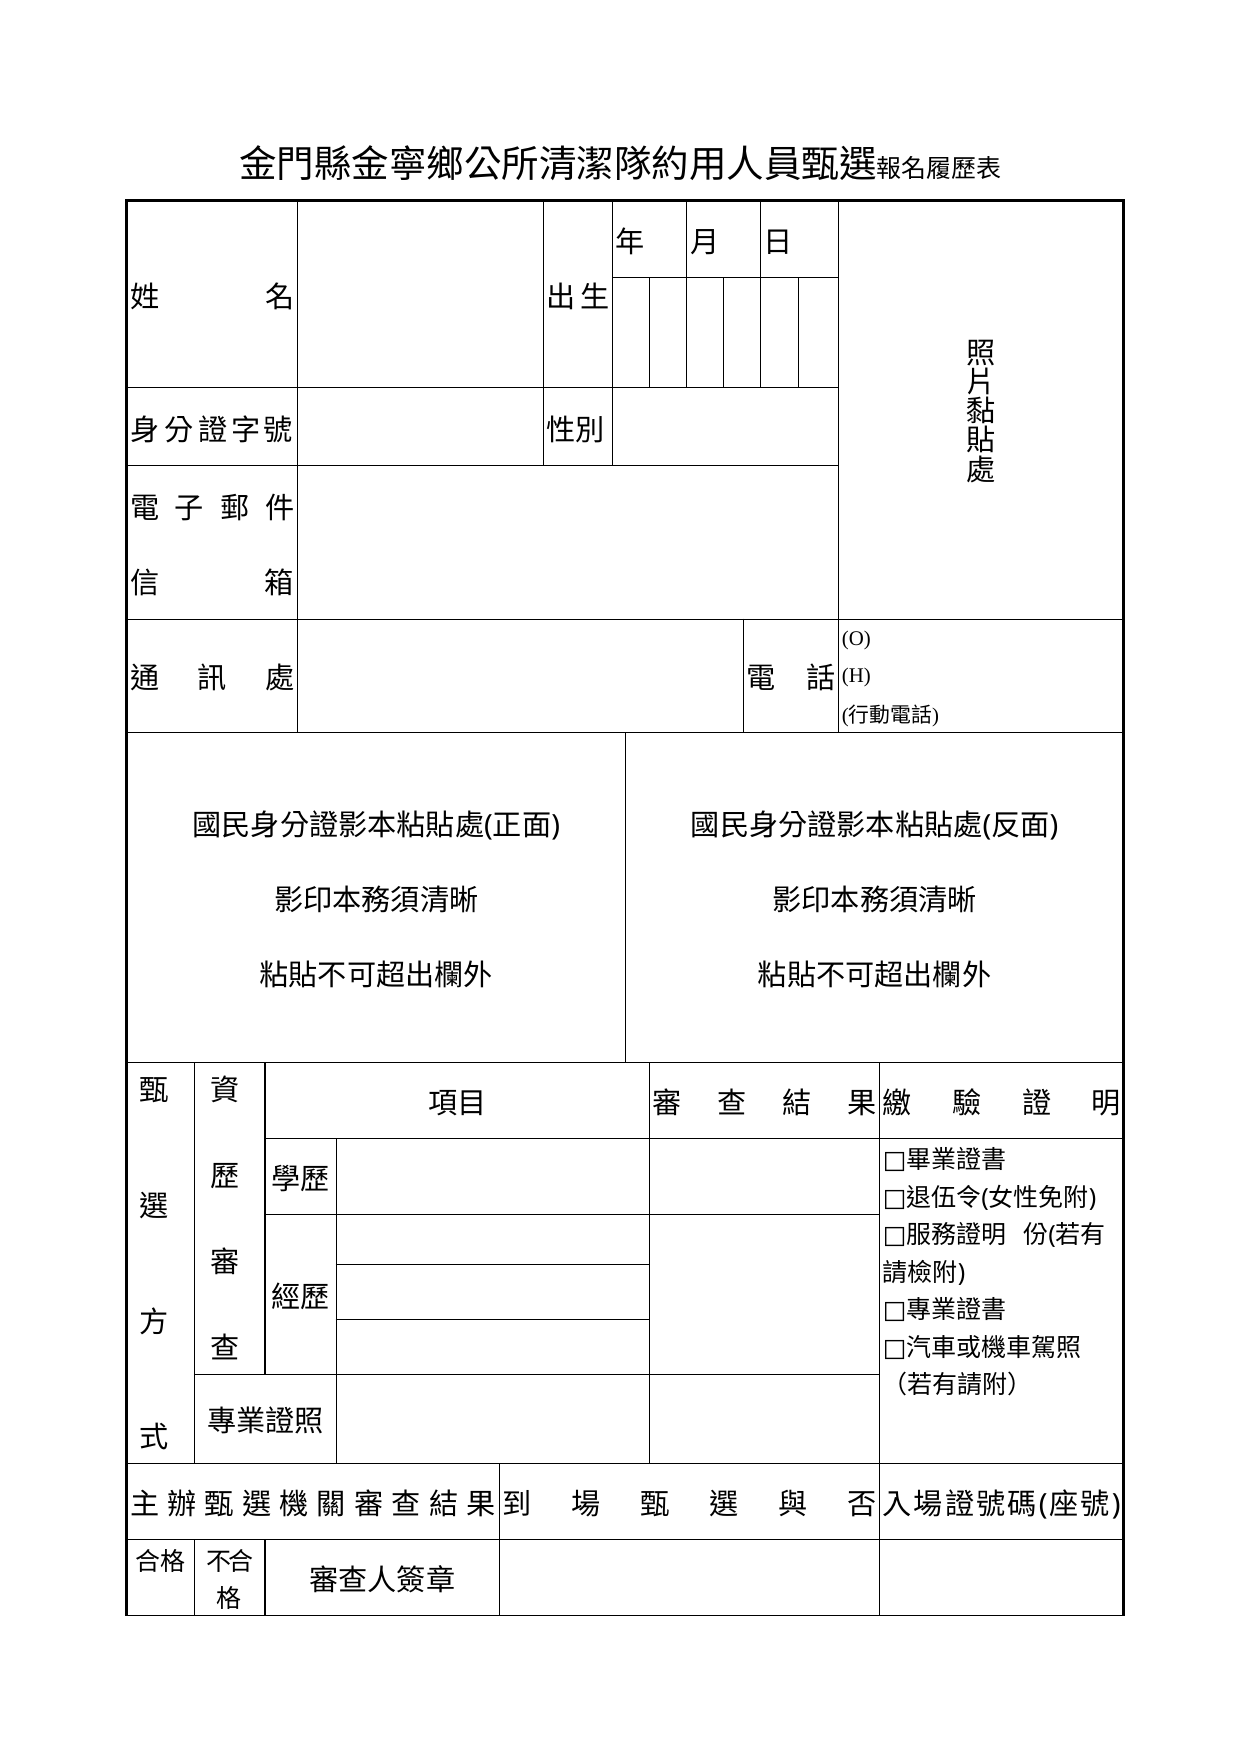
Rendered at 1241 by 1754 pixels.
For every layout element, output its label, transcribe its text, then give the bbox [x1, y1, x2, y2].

table_cell (O) (H) (行動電話) [839, 620, 1122, 732]
table_cell 身分證字號 [128, 388, 297, 465]
table_header 日 [761, 202, 838, 277]
table_cell 不合格 [195, 1540, 264, 1615]
table_cell [298, 466, 838, 618]
table_cell 國民身分證影本粘貼處(反面) 影印本務須清晰 粘貼不可超出欄外 [626, 733, 1122, 1062]
table_cell 專業證照 [195, 1375, 336, 1463]
table_cell 學歷 [266, 1139, 336, 1214]
table_cell [613, 278, 649, 387]
table_cell [650, 1375, 879, 1463]
table_cell [298, 620, 743, 732]
table_cell 繳驗證明 [880, 1063, 1122, 1138]
table_cell [650, 278, 686, 387]
table_cell 電子郵件 信 箱 [128, 466, 297, 618]
table_cell [337, 1139, 649, 1214]
table_cell □畢業證書 □退伍令(女性免附) □服務證明 份(若有請檢附) □專業證書 □汽車或機車駕照（若有請附） [880, 1139, 1122, 1463]
table_cell [1125, 1463, 1206, 1539]
table_cell [1125, 619, 1206, 732]
table_cell 審查結果 [650, 1063, 879, 1138]
table_header 月 [687, 202, 760, 277]
table_cell [799, 278, 838, 387]
table_cell [1125, 1264, 1206, 1318]
table_cell [1125, 1138, 1206, 1214]
table_cell 經歷 [266, 1215, 336, 1374]
table_cell [880, 1540, 1122, 1615]
table_cell 項目 [266, 1063, 649, 1138]
text 金門縣金寧鄉公所清潔隊約用人員甄選報名履歷表 [130, 124, 1110, 199]
table_cell [650, 1215, 879, 1374]
table_cell [337, 1215, 649, 1264]
table_header [298, 202, 543, 387]
table_header 出生 [544, 202, 612, 387]
table_cell 甄選方式 [128, 1063, 194, 1463]
table_cell [500, 1540, 879, 1615]
table_cell [1125, 1062, 1206, 1138]
table_cell 到場甄選與否 [500, 1464, 879, 1539]
table_header 年 [613, 202, 686, 277]
table_cell 通訊處 [128, 620, 297, 732]
table_cell 入場證號碼(座號) [880, 1464, 1122, 1539]
table_cell [337, 1320, 649, 1374]
table_cell [1125, 1374, 1206, 1463]
table_cell [724, 278, 760, 387]
table_cell [687, 278, 723, 387]
table_cell 審查人簽章 [266, 1540, 499, 1615]
table_cell [613, 388, 838, 465]
table_cell [1125, 465, 1206, 618]
table_cell [337, 1375, 649, 1463]
table_header [1125, 199, 1206, 277]
table_cell [650, 1139, 879, 1214]
table_header 照片黏貼處 [839, 202, 1122, 618]
table_cell 性別 [544, 388, 612, 465]
table_cell [1125, 1539, 1206, 1615]
table_cell [761, 278, 798, 387]
table_cell 國民身分證影本粘貼處(正面) 影印本務須清晰 粘貼不可超出欄外 [128, 733, 625, 1062]
table_cell 電話 [744, 620, 838, 732]
table_cell [1125, 277, 1206, 387]
table_cell [337, 1265, 649, 1318]
table_cell 合格 [128, 1540, 194, 1615]
table_cell 主辦甄選機關審查結果 [128, 1464, 499, 1539]
table_cell [298, 388, 543, 465]
table_header 姓名 [128, 202, 297, 387]
table_cell [1125, 1319, 1206, 1374]
table_cell [1125, 387, 1206, 465]
table_cell 資歷審查 [195, 1063, 264, 1374]
table_cell [1125, 732, 1206, 1062]
table_cell [1125, 1214, 1206, 1264]
